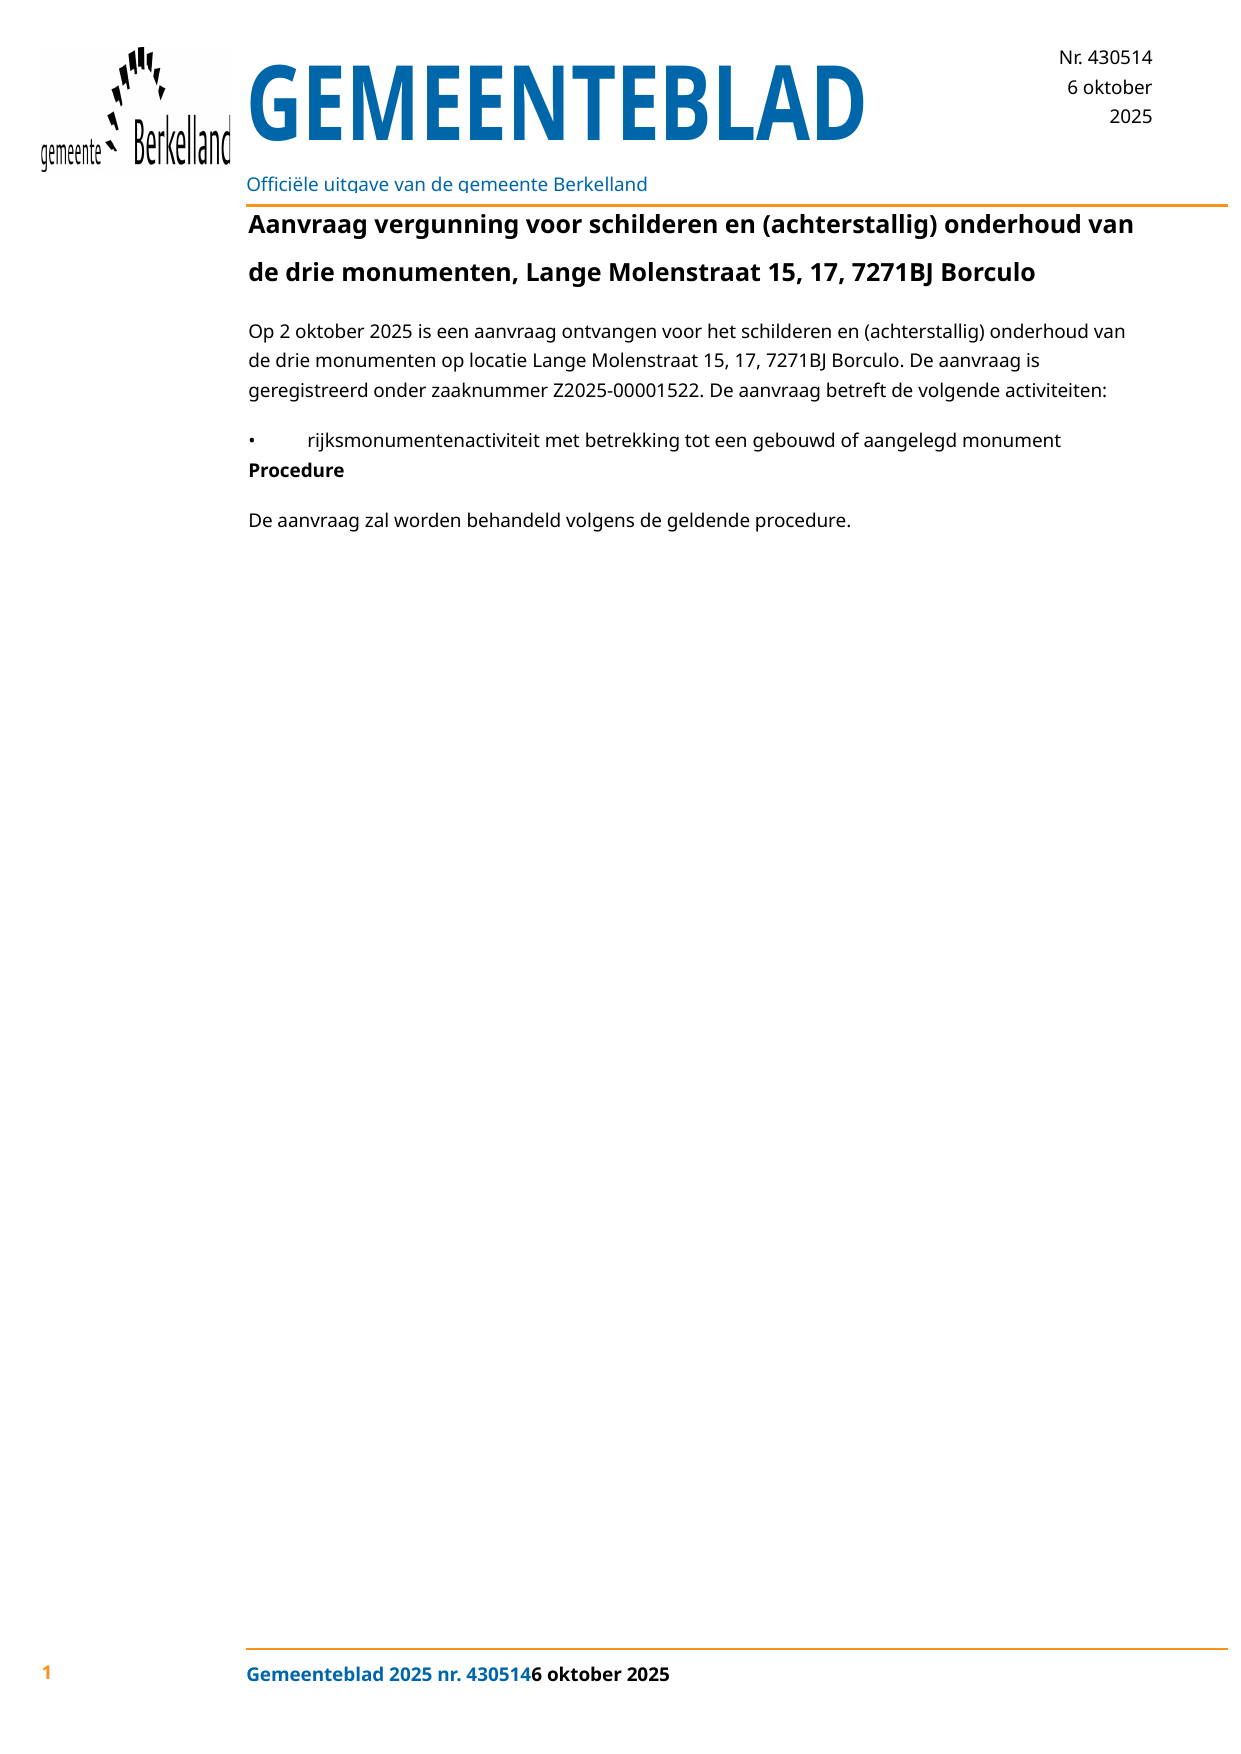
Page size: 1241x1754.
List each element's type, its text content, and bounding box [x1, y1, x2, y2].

text Procedure [248, 457, 1152, 483]
text De aanvraag zal worden behandeld volgens de geldende procedure. [248, 507, 1152, 533]
picture [41, 47, 231, 172]
text Aanvraag vergunning voor schilderen en (achterstallig) onderhoud van de drie monumenten, Lange Molenstraat 15, 17, 7271BJ Borculo [248, 207, 1152, 288]
text Op 2 oktober 2025 is een aanvraag ontvangen voor het schilderen en (achterstallig) onderhoud van de drie monumenten op locatie Lange Molenstraat 15, 17, 7271BJ Borculo. De aanvraag is geregistreerd onder zaaknummer Z2025-00001522. De aanvraag betreft de volgende activiteiten: [248, 318, 1152, 403]
list rijksmonumentenactiviteit met betrekking tot een gebouwd of aangelegd monument [248, 427, 1152, 453]
